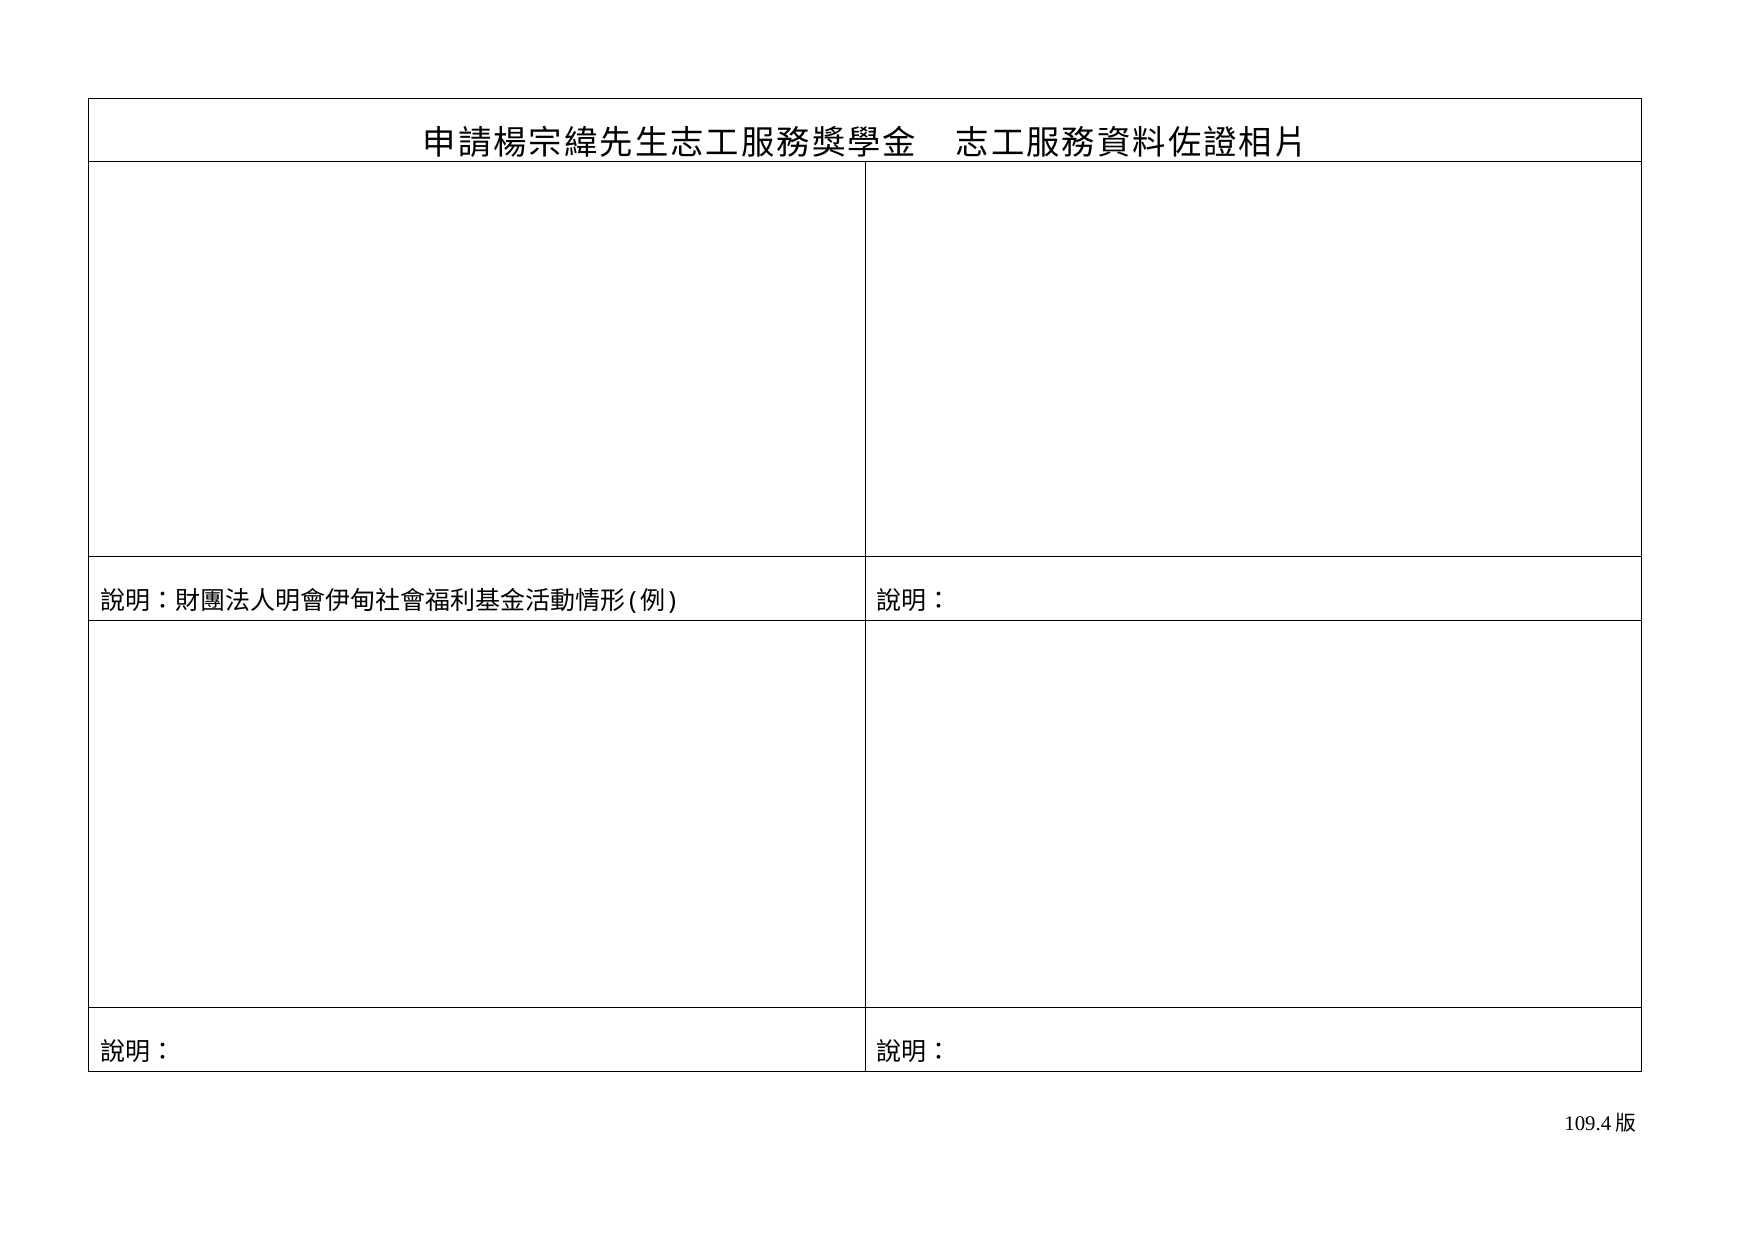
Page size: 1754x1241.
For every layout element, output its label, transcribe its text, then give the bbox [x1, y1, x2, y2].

table_cell [866, 621, 1641, 1007]
table_header 申請楊宗緯先生志工服務獎學金 志工服務資料佐證相片 [89, 99, 1641, 161]
table_cell 說明： [89, 1008, 865, 1071]
table_cell 說明：財團法人明會伊甸社會福利基金活動情形(例) [89, 557, 865, 620]
table_cell [89, 162, 865, 556]
table_cell 說明： [866, 557, 1641, 620]
table_cell [866, 162, 1641, 556]
table_cell [89, 621, 865, 1007]
table_cell 說明： [866, 1008, 1641, 1071]
